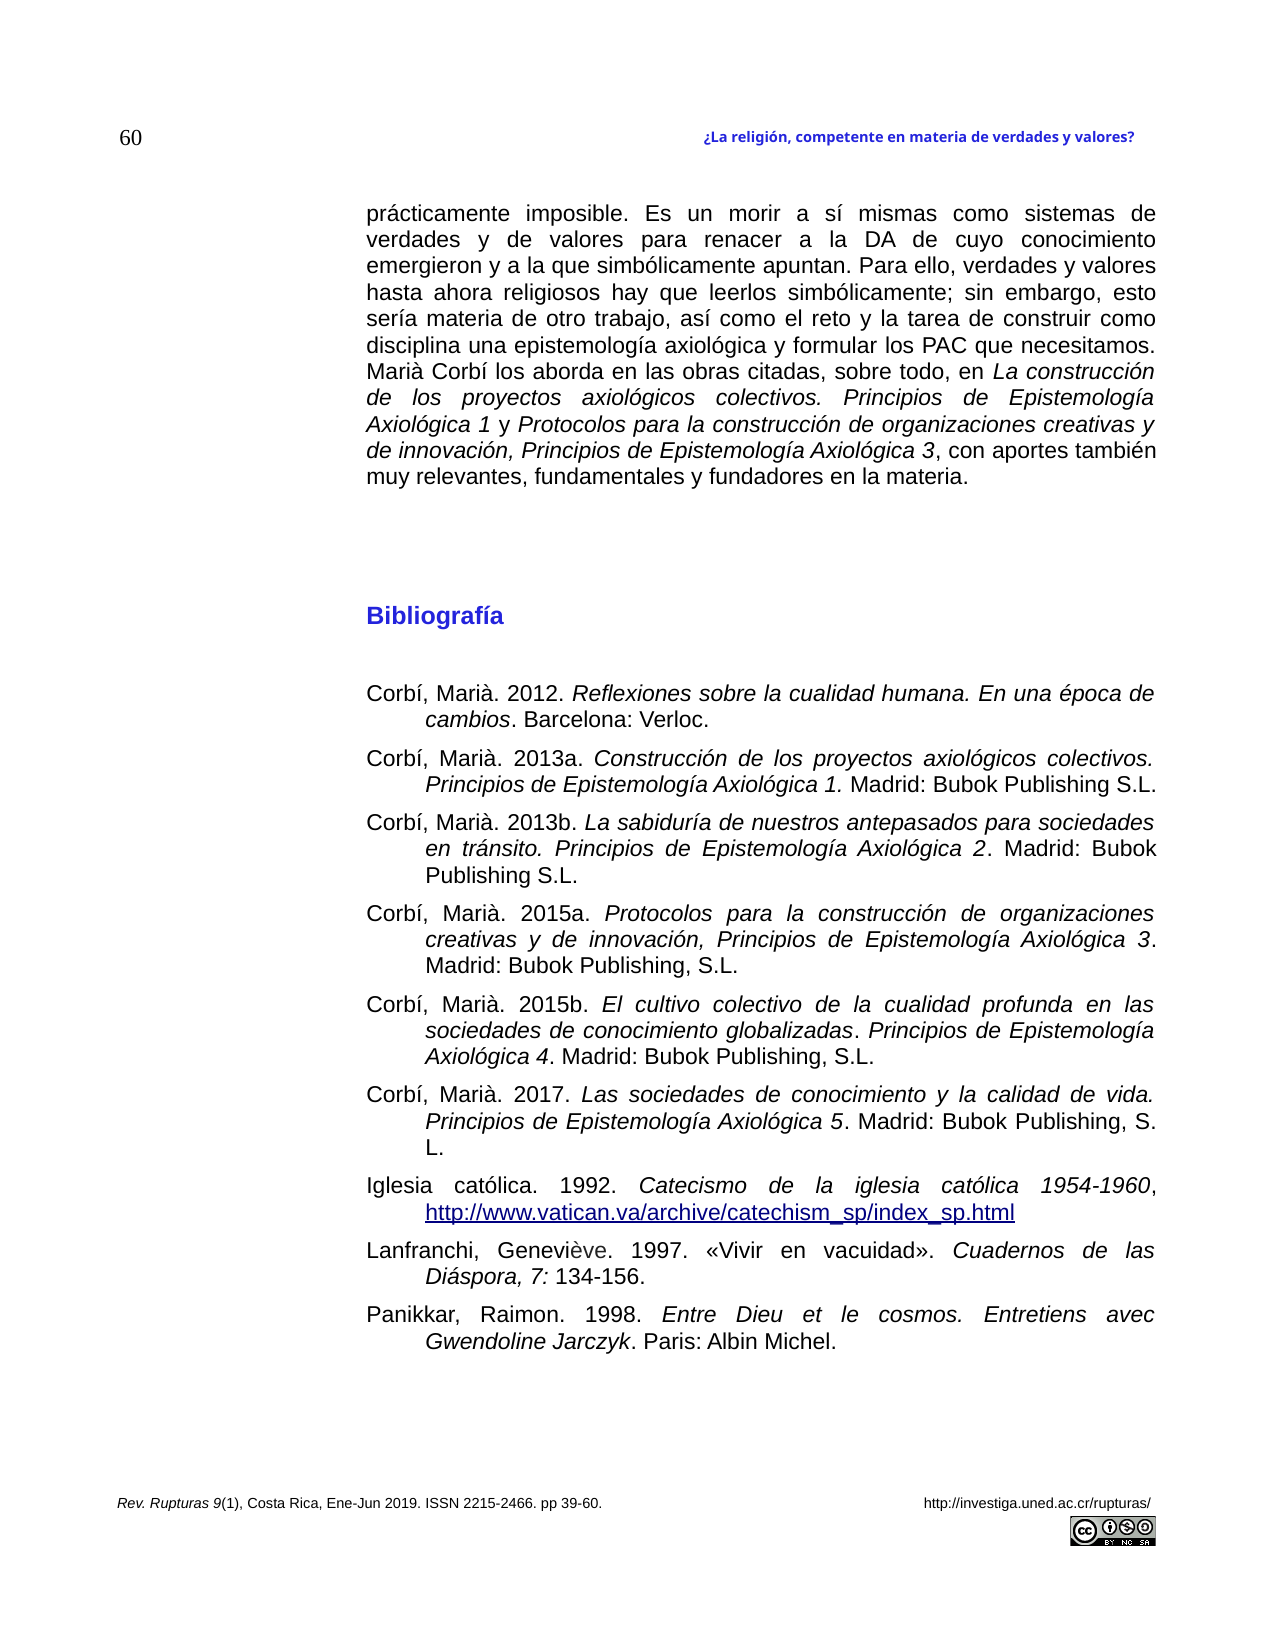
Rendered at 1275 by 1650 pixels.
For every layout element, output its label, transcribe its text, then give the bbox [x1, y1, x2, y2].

picture [1070, 1516, 1156, 1546]
text Corbí, Marià. 2013b. La sabiduría de nuestros antepasados para sociedades en tránsito. Principios de Epistemología Axiológica 2. Madrid: Bubok Publishing S.L. [366, 809, 1157, 888]
text Lanfranchi, Geneviève. 1997. «Vivir en vacuidad». Cuadernos de las Diáspora, 7: 134-156. [366, 1237, 1157, 1289]
text Corbí, Marià. 2013a. Construcción de los proyectos axiológicos colectivos. Principios de Epistemología Axiológica 1. Madrid: Bubok Publishing S.L. [366, 744, 1157, 797]
text Corbí, Marià. 2012. Reflexiones sobre la cualidad humana. En una época de cambios. Barcelona: Verloc. [366, 680, 1157, 733]
text Iglesia católica. 1992. Catecismo de la iglesia católica 1954-1960, http://www.vatican.va/archive/catechism_sp/index_sp.html [366, 1172, 1157, 1225]
subtitle Bibliografía [366, 601, 1157, 630]
text Corbí, Marià. 2015a. Protocolos para la construcción de organizaciones creativas y de innovación, Principios de Epistemología Axiológica 3. Madrid: Bubok Publishing, S.L. [366, 900, 1157, 979]
text Corbí, Marià. 2015b. El cultivo colectivo de la cualidad profunda en las sociedades de conocimiento globalizadas. Principios de Epistemología Axiológica 4. Madrid: Bubok Publishing, S.L. [366, 991, 1157, 1070]
text Panikkar, Raimon. 1998. Entre Dieu et le cosmos. Entretiens avec Gwendoline Jarczyk. Paris: Albin Michel. [366, 1301, 1157, 1354]
text prácticamente imposible. Es un morir a sí mismas como sistemas de verdades y de valores para renacer a la DA de cuyo conocimiento emergieron y a la que simbólicamente apuntan. Para ello, verdades y valores hasta ahora religiosos hay que leerlos simbólicamente; sin embargo, esto sería materia de otro trabajo, así como el reto y la tarea de construir como disciplina una epistemología axiológica y formular los PAC que necesitamos. Marià Corbí los aborda en las obras citadas, sobre todo, en La construcción de los proyectos axiológicos colectivos. Principios de Epistemología Axiológica 1 y Protocolos para la construcción de organizaciones creativas y de innovación, Principios de Epistemología Axiológica 3, con aportes también muy relevantes, fundamentales y fundadores en la materia. [366, 200, 1157, 490]
text Corbí, Marià. 2017. Las sociedades de conocimiento y la calidad de vida. Principios de Epistemología Axiológica 5. Madrid: Bubok Publishing, S. L. [366, 1081, 1157, 1161]
